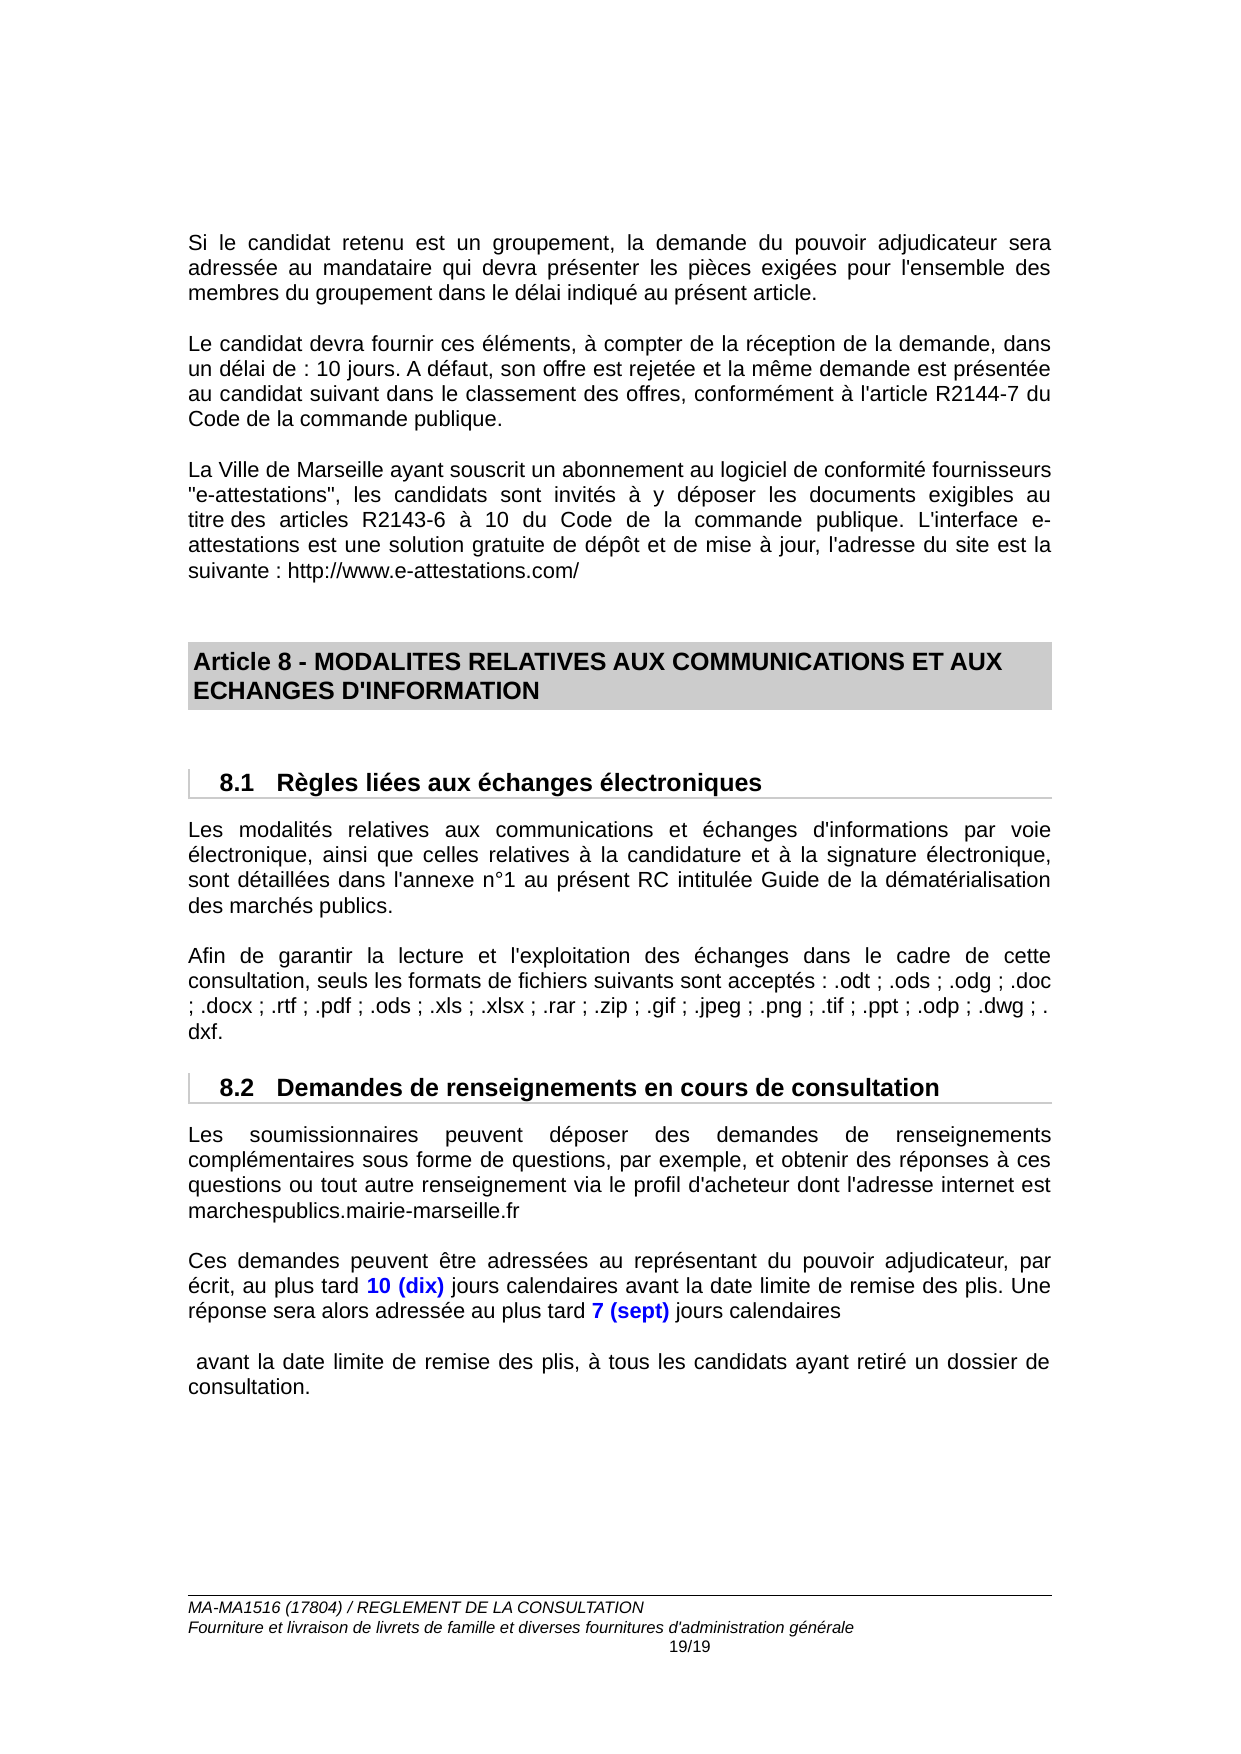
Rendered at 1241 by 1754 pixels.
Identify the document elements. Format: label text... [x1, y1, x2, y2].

text Les modalités relatives aux communications et échanges d'informations par voie électronique, ainsi que celles relatives à la candidature et à la signature électronique, sont détaillées dans l'annexe n°1 au présent RC intitulée Guide de la dématérialisation des marchés publics. [188, 817, 1052, 918]
subtitle Règles liées aux échanges électroniques [188, 768, 1052, 797]
subtitle Demandes de renseignements en cours de consultation [190, 1073, 1052, 1102]
text Afin de garantir la lecture et l'exploitation des échanges dans le cadre de cette consultation, seuls les formats de fichiers suivants sont acceptés : .odt ; .ods ; .odg ; .doc ; .docx ; .rtf ; .pdf ; .ods ; .xls ; .xlsx ; .rar ; .zip ; .gif ; .jpeg ; .png ; .tif ; .ppt ; .odp ; .dwg ; .dxf. [188, 943, 1052, 1044]
text avant la date limite de remise des plis, à tous les candidats ayant retiré un dossier de consultation. [188, 1349, 1052, 1399]
text Ces demandes peuvent être adressées au représentant du pouvoir adjudicateur, par écrit, au plus tard 10 (dix) jours calendaires avant la date limite de remise des plis. Une réponse sera alors adressée au plus tard 7 (sept) jours calendaires [188, 1248, 1052, 1323]
text La Ville de Marseille ayant souscrit un abonnement au logiciel de conformité fournisseurs "e-attestations", les candidats sont invités à y déposer les documents exigibles au titre des articles R2143-6 à 10 du Code de la commande publique. L'interface e-attestations est une solution gratuite de dépôt et de mise à jour, l'adresse du site est la suivante : http://www.e-attestations.com/ [188, 457, 1052, 583]
text Les soumissionnaires peuvent déposer des demandes de renseignements complémentaires sous forme de questions, par exemple, et obtenir des réponses à ces questions ou tout autre renseignement via le profil d'acheteur dont l'adresse internet est marchespublics.mairie-marseille.fr [188, 1122, 1052, 1223]
text Si le candidat retenu est un groupement, la demande du pouvoir adjudicateur sera adressée au mandataire qui devra présenter les pièces exigées pour l'ensemble des membres du groupement dans le délai indiqué au présent article. [188, 230, 1052, 305]
text Le candidat devra fournir ces éléments, à compter de la réception de la demande, dans un délai de : 10 jours. A défaut, son offre est rejetée et la même demande est présentée au candidat suivant dans le classement des offres, conformément à l'article R2144-7 du Code de la commande publique. [188, 331, 1052, 431]
subtitle MODALITES RELATIVES AUX COMMUNICATIONS ET AUX ECHANGES D'INFORMATION [190, 644, 1050, 707]
